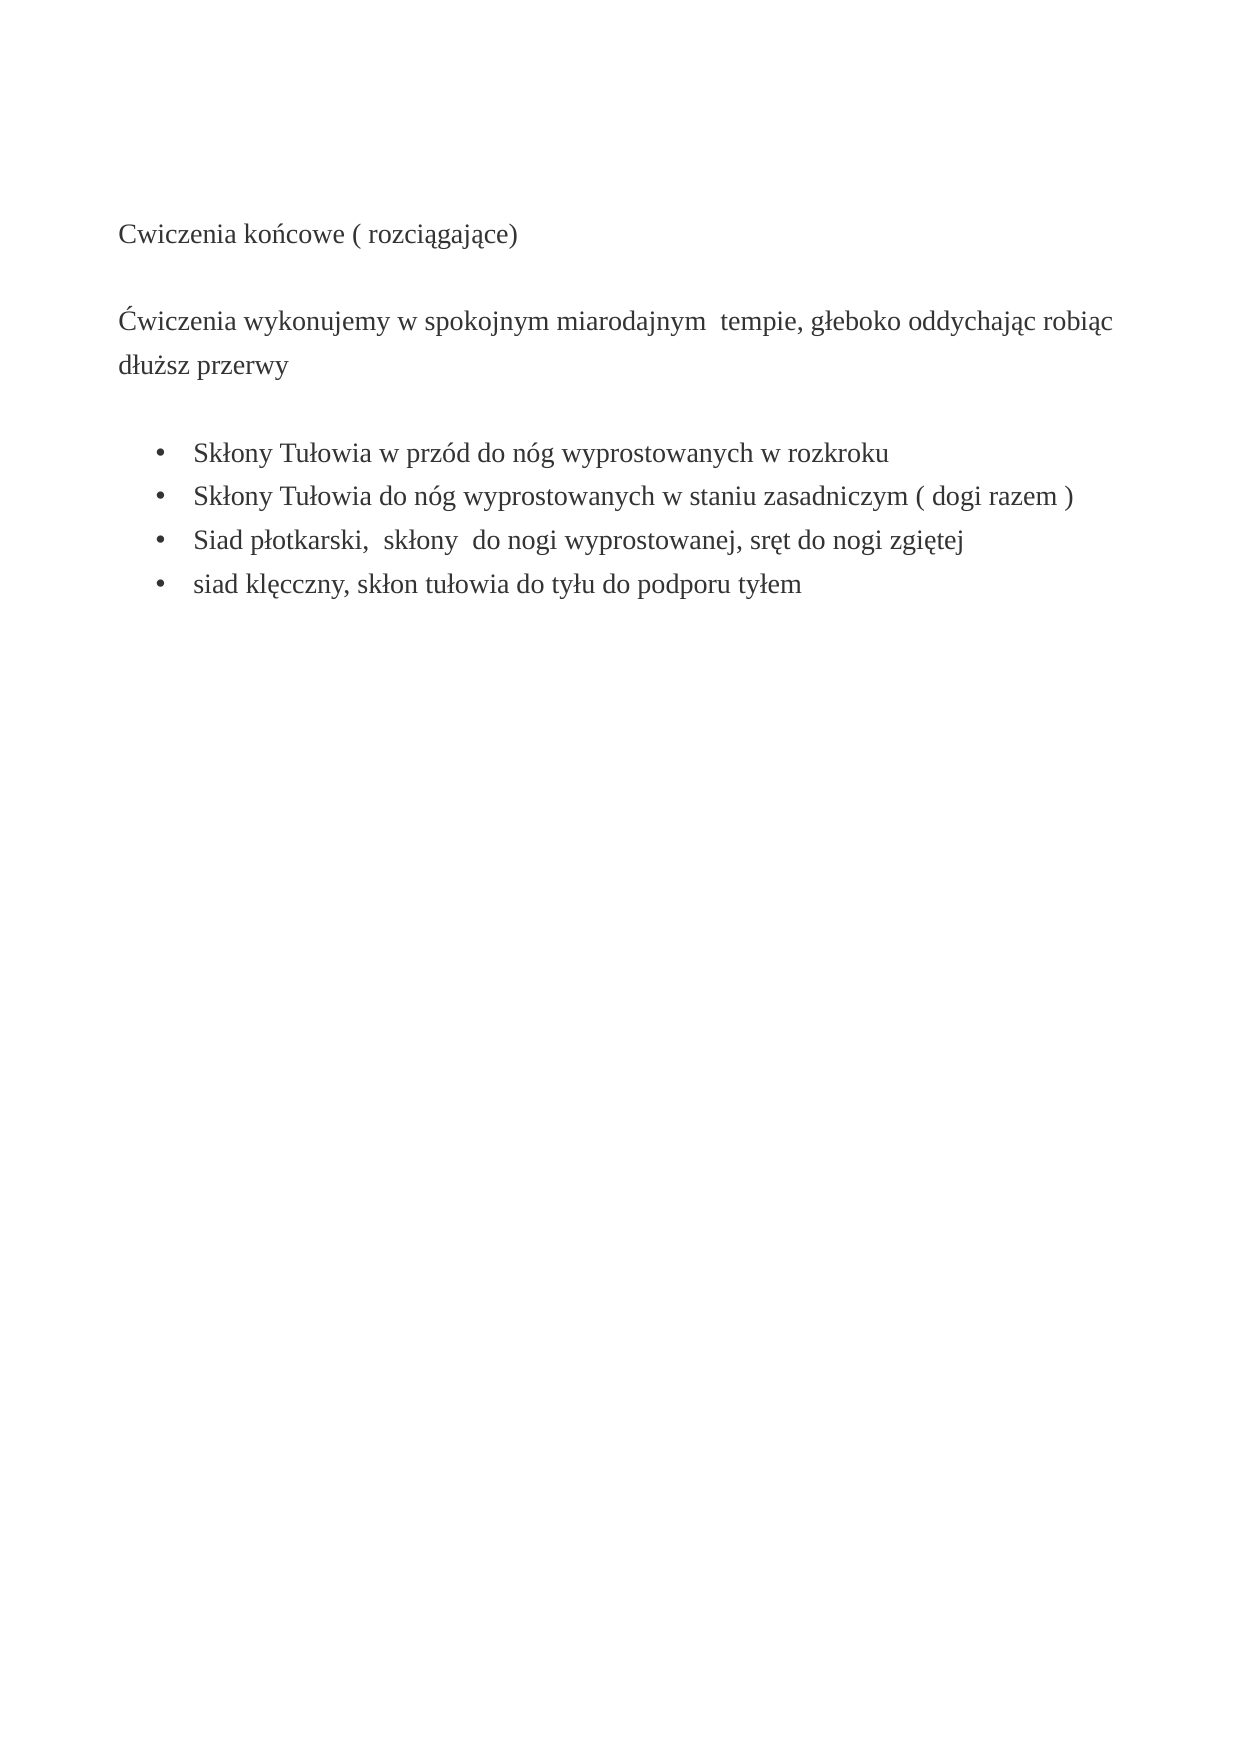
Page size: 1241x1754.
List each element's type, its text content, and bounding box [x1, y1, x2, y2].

text Cwiczenia końcowe ( rozciągające) [118, 206, 1122, 249]
list siad klęcczny, skłon tułowia do tyłu do podporu tyłem [156, 556, 1122, 599]
list Siad płotkarski, skłony do nogi wyprostowanej, sręt do nogi zgiętej [156, 512, 1122, 556]
list Skłony Tułowia do nóg wyprostowanych w staniu zasadniczym ( dogi razem ) [156, 468, 1122, 512]
list Skłony Tułowia w przód do nóg wyprostowanych w rozkroku [156, 424, 1122, 468]
text Ćwiczenia wykonujemy w spokojnym miarodajnym tempie, głeboko oddychając robiąc dłuższ przerwy [118, 293, 1122, 381]
